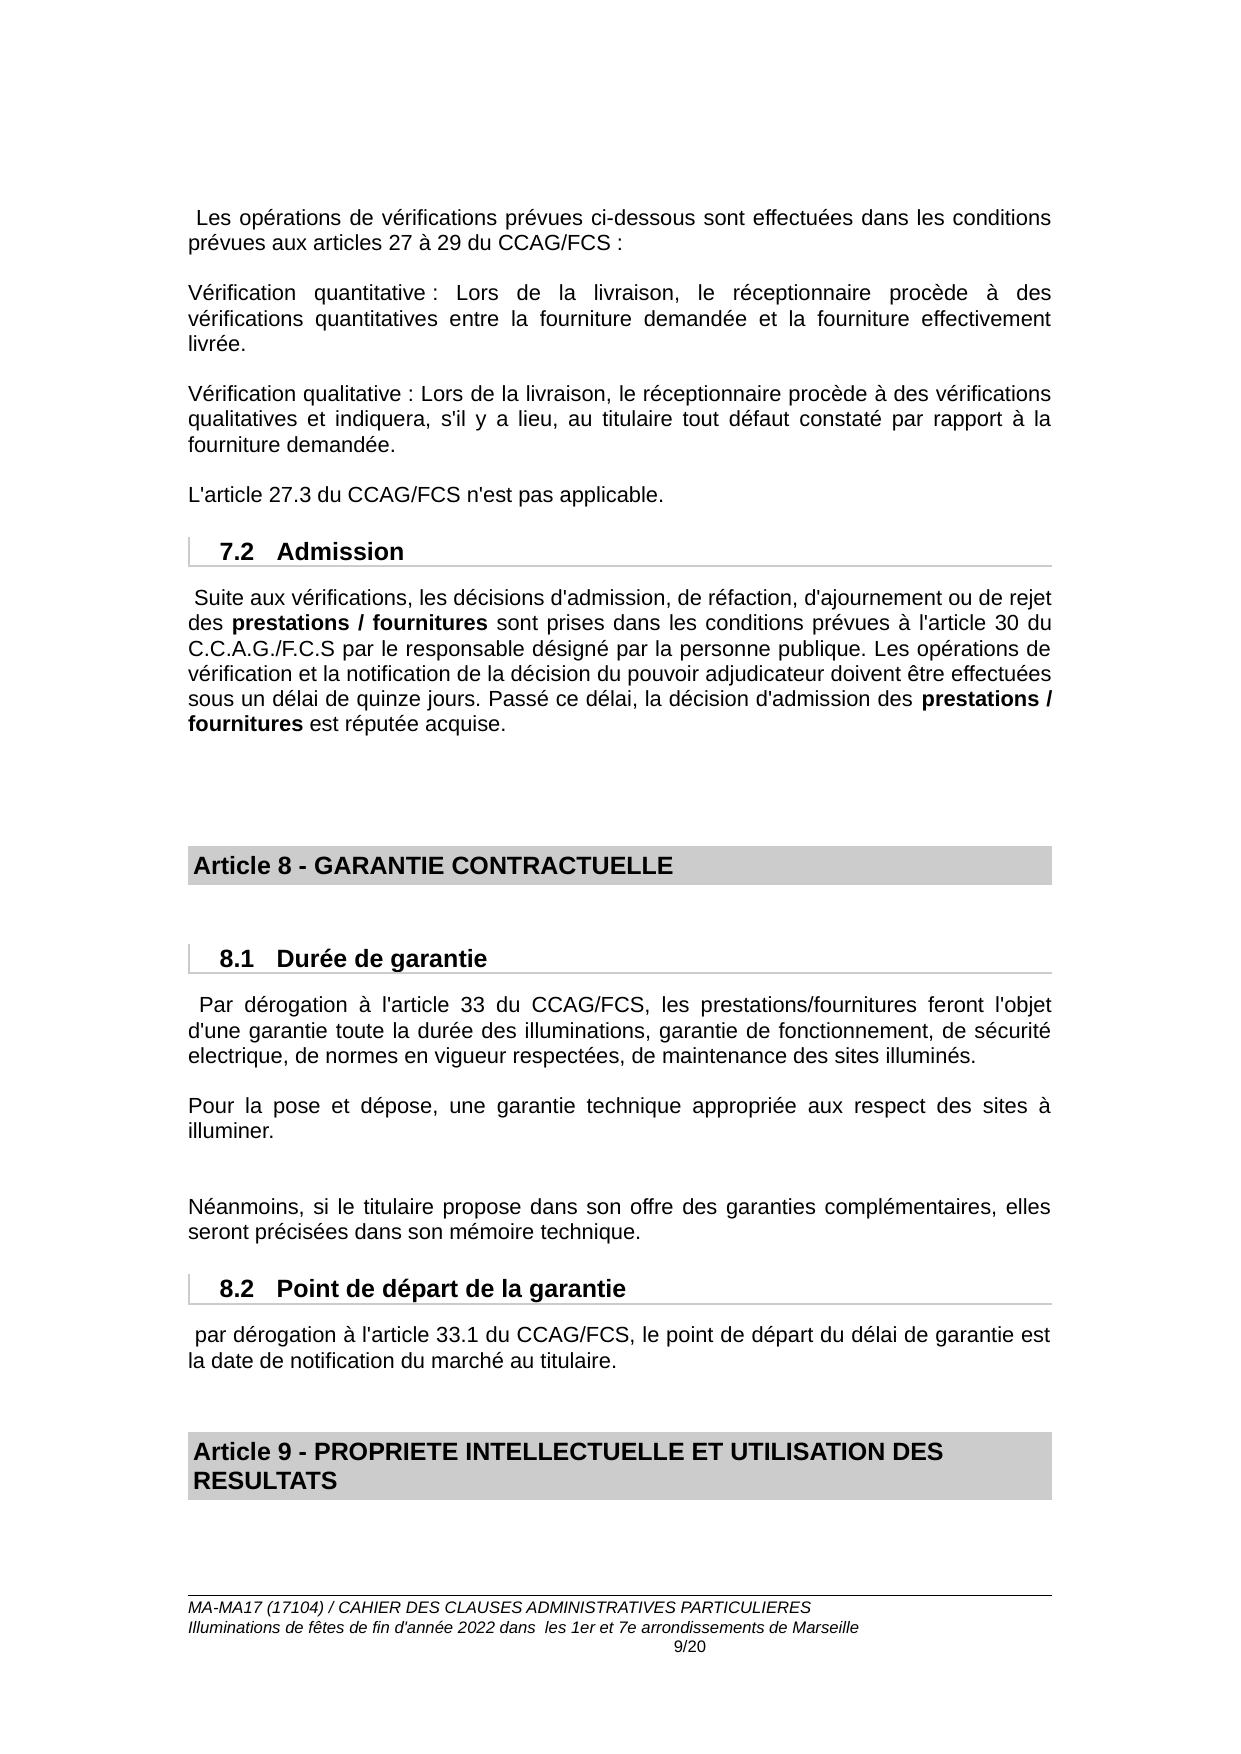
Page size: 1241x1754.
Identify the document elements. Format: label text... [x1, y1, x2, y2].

text Par dérogation à l'article 33 du CCAG/FCS, les prestations/fournitures feront l'objet d'une garantie toute la durée des illuminations, garantie de fonctionnement, de sécurité electrique, de normes en vigueur respectées, de maintenance des sites illuminés. [188, 992, 1052, 1068]
text Suite aux vérifications, les décisions d'admission, de réfaction, d'ajournement ou de rejet des prestations / fournitures sont prises dans les conditions prévues à l'article 30 du C.C.A.G./F.C.S par le responsable désigné par la personne publique. Les opérations de vérification et la notification de la décision du pouvoir adjudicateur doivent être effectuées sous un délai de quinze jours. Passé ce délai, la décision d'admission des prestations / fournitures est réputée acquise. [188, 585, 1052, 736]
text Pour la pose et dépose, une garantie technique appropriée aux respect des sites à illuminer. [188, 1093, 1052, 1143]
subtitle Point de départ de la garantie [190, 1274, 1052, 1303]
subtitle GARANTIE CONTRACTUELLE [190, 848, 1050, 883]
text Vérification qualitative : Lors de la livraison, le réceptionnaire procède à des vérifications qualitatives et indiquera, s'il y a lieu, au titulaire tout défaut constaté par rapport à la fourniture demandée. [188, 381, 1052, 457]
subtitle PROPRIETE INTELLECTUELLE ET UTILISATION DES RESULTATS [190, 1434, 1050, 1497]
text Les opérations de vérifications prévues ci-dessous sont effectuées dans les conditions prévues aux articles 27 à 29 du CCAG/FCS : [188, 204, 1052, 255]
text Vérification quantitative : Lors de la livraison, le réceptionnaire procède à des vérifications quantitatives entre la fourniture demandée et la fourniture effectivement livrée. [188, 280, 1052, 356]
text par dérogation à l'article 33.1 du CCAG/FCS, le point de départ du délai de garantie est la date de notification du marché au titulaire. [188, 1322, 1052, 1373]
subtitle Durée de garantie [190, 944, 1052, 972]
text L'article 27.3 du CCAG/FCS n'est pas applicable. [188, 482, 1052, 507]
subtitle Admission [190, 537, 1052, 565]
text Néanmoins, si le titulaire propose dans son offre des garanties complémentaires, elles seront précisées dans son mémoire technique. [188, 1194, 1052, 1244]
